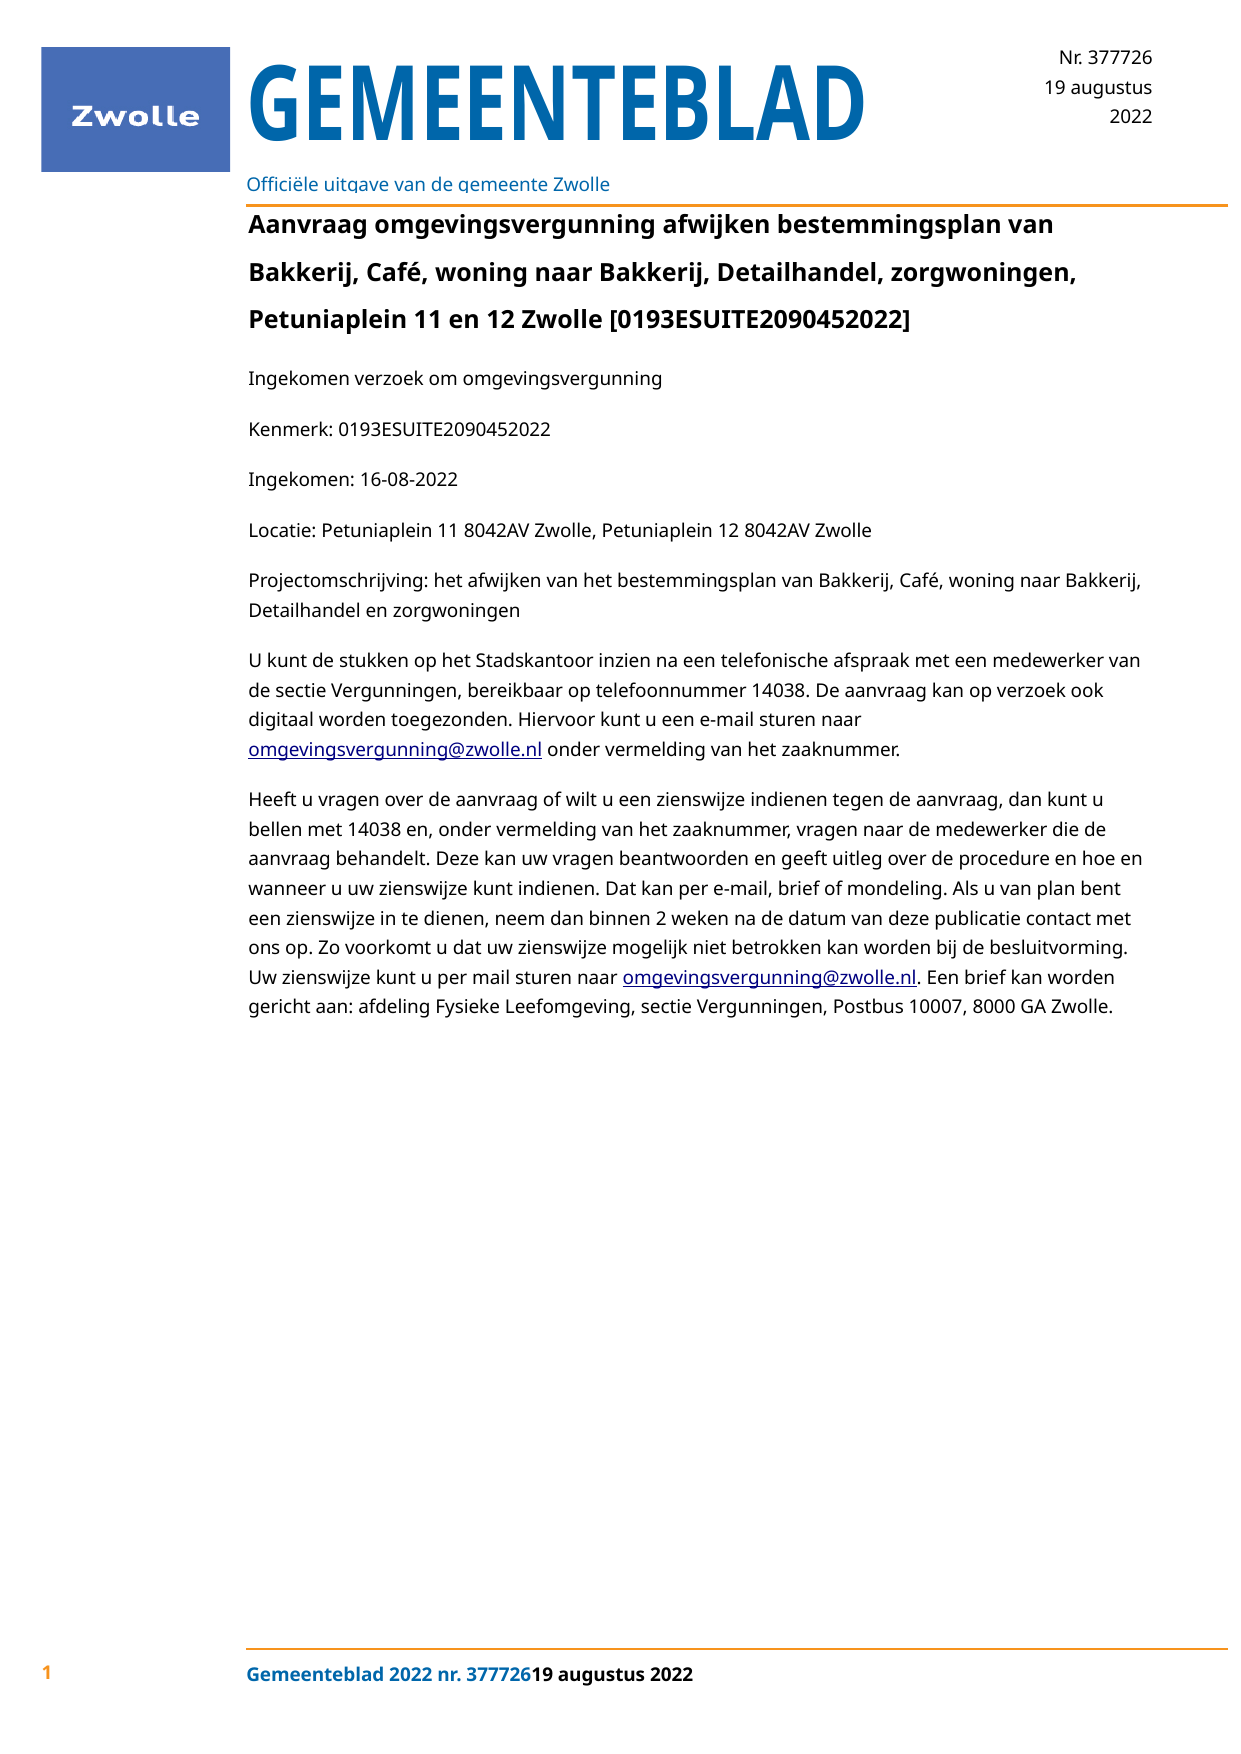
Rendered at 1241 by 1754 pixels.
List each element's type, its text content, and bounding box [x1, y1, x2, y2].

text Heeft u vragen over de aanvraag of wilt u een zienswijze indienen tegen de aanvraag, dan kunt u bellen met 14038 en, onder vermelding van het zaaknummer, vragen naar de medewerker die de aanvraag behandelt. Deze kan uw vragen beantwoorden en geeft uitleg over de procedure en hoe en wanneer u uw zienswijze kunt indienen. Dat kan per e-mail, brief of mondeling. Als u van plan bent een zienswijze in te dienen, neem dan binnen 2 weken na de datum van deze publicatie contact met ons op. Zo voorkomt u dat uw zienswijze mogelijk niet betrokken kan worden bij de besluitvorming. Uw zienswijze kunt u per mail sturen naar omgevingsvergunning@zwolle.nl. Een brief kan worden gericht aan: afdeling Fysieke Leefomgeving, sectie Vergunningen, Postbus 10007, 8000 GA Zwolle. [248, 786, 1152, 1019]
text Kenmerk: 0193ESUITE2090452022 [248, 416, 1152, 442]
text Locatie: Petuniaplein 11 8042AV Zwolle, Petuniaplein 12 8042AV Zwolle [248, 517, 1152, 542]
text Aanvraag omgevingsvergunning afwijken bestemmingsplan van Bakkerij, Café, woning naar Bakkerij, Detailhandel, zorgwoningen, Petuniaplein 11 en 12 Zwolle [0193ESUITE2090452022] [248, 207, 1152, 336]
picture [41, 47, 231, 172]
text Ingekomen verzoek om omgevingsvergunning [248, 366, 1152, 391]
text Projectomschrijving: het afwijken van het bestemmingsplan van Bakkerij, Café, woning naar Bakkerij, Detailhandel en zorgwoningen [248, 567, 1152, 622]
text U kunt de stukken op het Stadskantoor inzien na een telefonische afspraak met een medewerker van de sectie Vergunningen, bereikbaar op telefoonnummer 14038. De aanvraag kan op verzoek ook digitaal worden toegezonden. Hiervoor kunt u een e-mail sturen naar omgevingsvergunning@zwolle.nl onder vermelding van het zaaknummer. [248, 647, 1152, 762]
text Ingekomen: 16-08-2022 [248, 466, 1152, 492]
